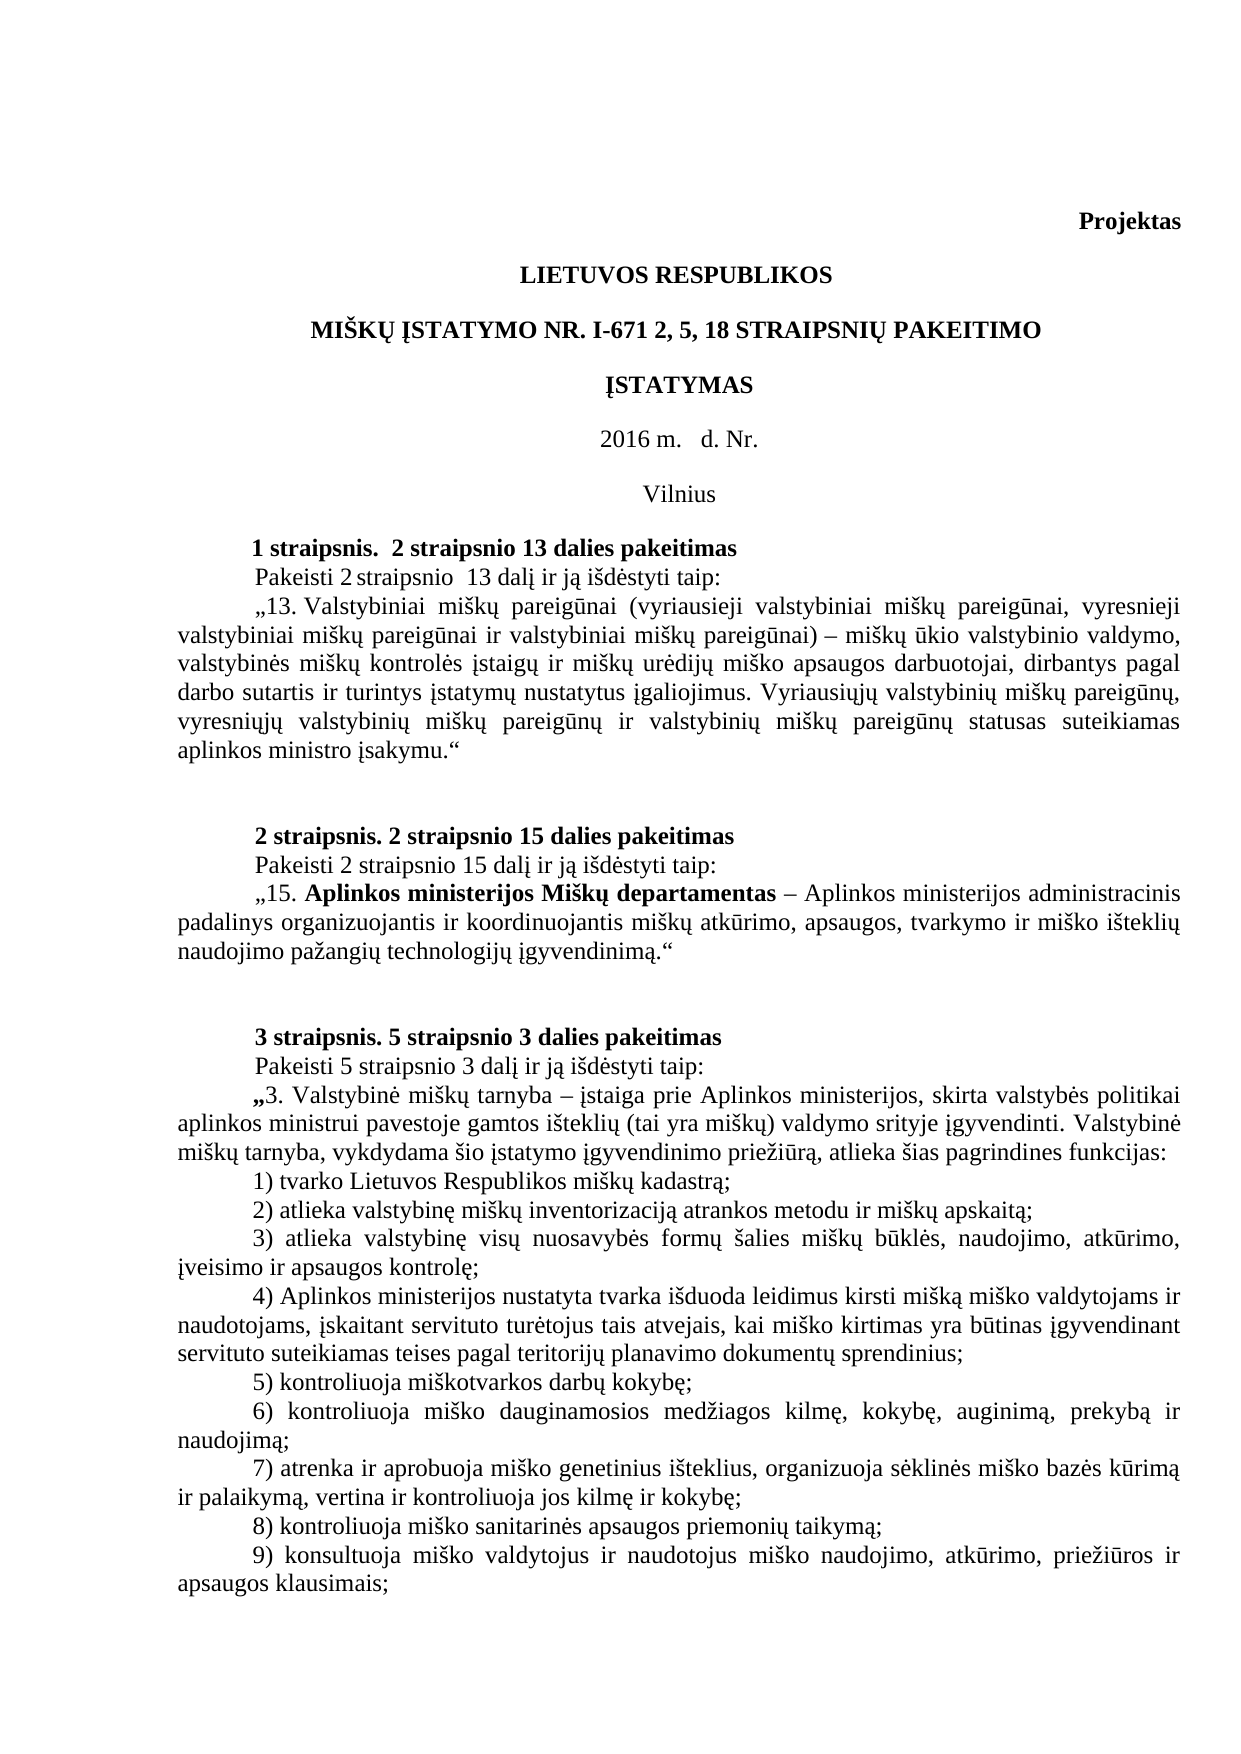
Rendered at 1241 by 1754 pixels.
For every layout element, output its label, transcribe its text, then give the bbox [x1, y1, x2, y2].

text 2 straipsnis. 2 straipsnio 15 dalies pakeitimas [177, 821, 1181, 850]
text Pakeisti 2 straipsnio 13 dalį ir ją išdėstyti taip: [177, 562, 1181, 591]
text Projektas [177, 206, 1181, 235]
text Vilnius [177, 479, 1181, 508]
text ĮSTATYMAS [177, 370, 1181, 398]
text 3 straipsnis. 5 straipsnio 3 dalies pakeitimas [177, 1022, 1181, 1051]
text 2) atlieka valstybinę miškų inventorizaciją atrankos metodu ir miškų apskaitą; [177, 1195, 1181, 1223]
text 4) Aplinkos ministerijos nustatyta tvarka išduoda leidimus kirsti mišką miško valdytojams ir naudotojams, įskaitant servituto turėtojus tais atvejais, kai miško kirtimas yra būtinas įgyvendinant servituto suteikiamas teises pagal teritorijų planavimo dokumentų sprendinius; [177, 1281, 1181, 1367]
text 7) atrenka ir aprobuoja miško genetinius išteklius, organizuoja sėklinės miško bazės kūrimą ir palaikymą, vertina ir kontroliuoja jos kilmę ir kokybę; [177, 1453, 1181, 1511]
text 2016 m. d. Nr. [177, 424, 1181, 453]
text Pakeisti 5 straipsnio 3 dalį ir ją išdėstyti taip: [177, 1051, 1181, 1080]
text „3. Valstybinė miškų tarnyba – įstaiga prie Aplinkos ministerijos, skirta valstybės politikai aplinkos ministrui pavestoje gamtos išteklių (tai yra miškų) valdymo srityje įgyvendinti. Valstybinė miškų tarnyba, vykdydama šio įstatymo įgyvendinimo priežiūrą, atlieka šias pagrindines funkcijas: [177, 1080, 1181, 1166]
text LIETUVOS RESPUBLIKOS [177, 261, 1181, 289]
text 1 straipsnis. 2 straipsnio 13 dalies pakeitimas [251, 533, 1181, 562]
text 6) kontroliuoja miško dauginamosios medžiagos kilmę, kokybę, auginimą, prekybą ir naudojimą; [177, 1396, 1181, 1453]
text „15. Aplinkos ministerijos Miškų departamentas – Aplinkos ministerijos administracinis padalinys organizuojantis ir koordinuojantis miškų atkūrimo, apsaugos, tvarkymo ir miško išteklių naudojimo pažangių technologijų įgyvendinimą.“ [177, 878, 1181, 965]
text 5) kontroliuoja miškotvarkos darbų kokybę; [177, 1367, 1181, 1396]
text MIŠKŲ ĮSTATYMO NR. I-671 2, 5, 18 STRAIPSNIŲ PAKEITIMO [177, 315, 1181, 344]
text 3) atlieka valstybinę visų nuosavybės formų šalies miškų būklės, naudojimo, atkūrimo, įveisimo ir apsaugos kontrolę; [177, 1223, 1181, 1281]
text 9) konsultuoja miško valdytojus ir naudotojus miško naudojimo, atkūrimo, priežiūros ir apsaugos klausimais; [177, 1540, 1181, 1597]
text „13. Valstybiniai miškų pareigūnai (vyriausieji valstybiniai miškų pareigūnai, vyresnieji valstybiniai miškų pareigūnai ir valstybiniai miškų pareigūnai) – miškų ūkio valstybinio valdymo, valstybinės miškų kontrolės įstaigų ir miškų urėdijų miško apsaugos darbuotojai, dirbantys pagal darbo sutartis ir turintys įstatymų nustatytus įgaliojimus. Vyriausiųjų valstybinių miškų pareigūnų, vyresniųjų valstybinių miškų pareigūnų ir valstybinių miškų pareigūnų statusas suteikiamas aplinkos ministro įsakymu.“ [177, 591, 1181, 763]
text Pakeisti 2 straipsnio 15 dalį ir ją išdėstyti taip: [177, 850, 1181, 878]
text 8) kontroliuoja miško sanitarinės apsaugos priemonių taikymą; [177, 1511, 1181, 1540]
text 1) tvarko Lietuvos Respublikos miškų kadastrą; [177, 1166, 1181, 1195]
